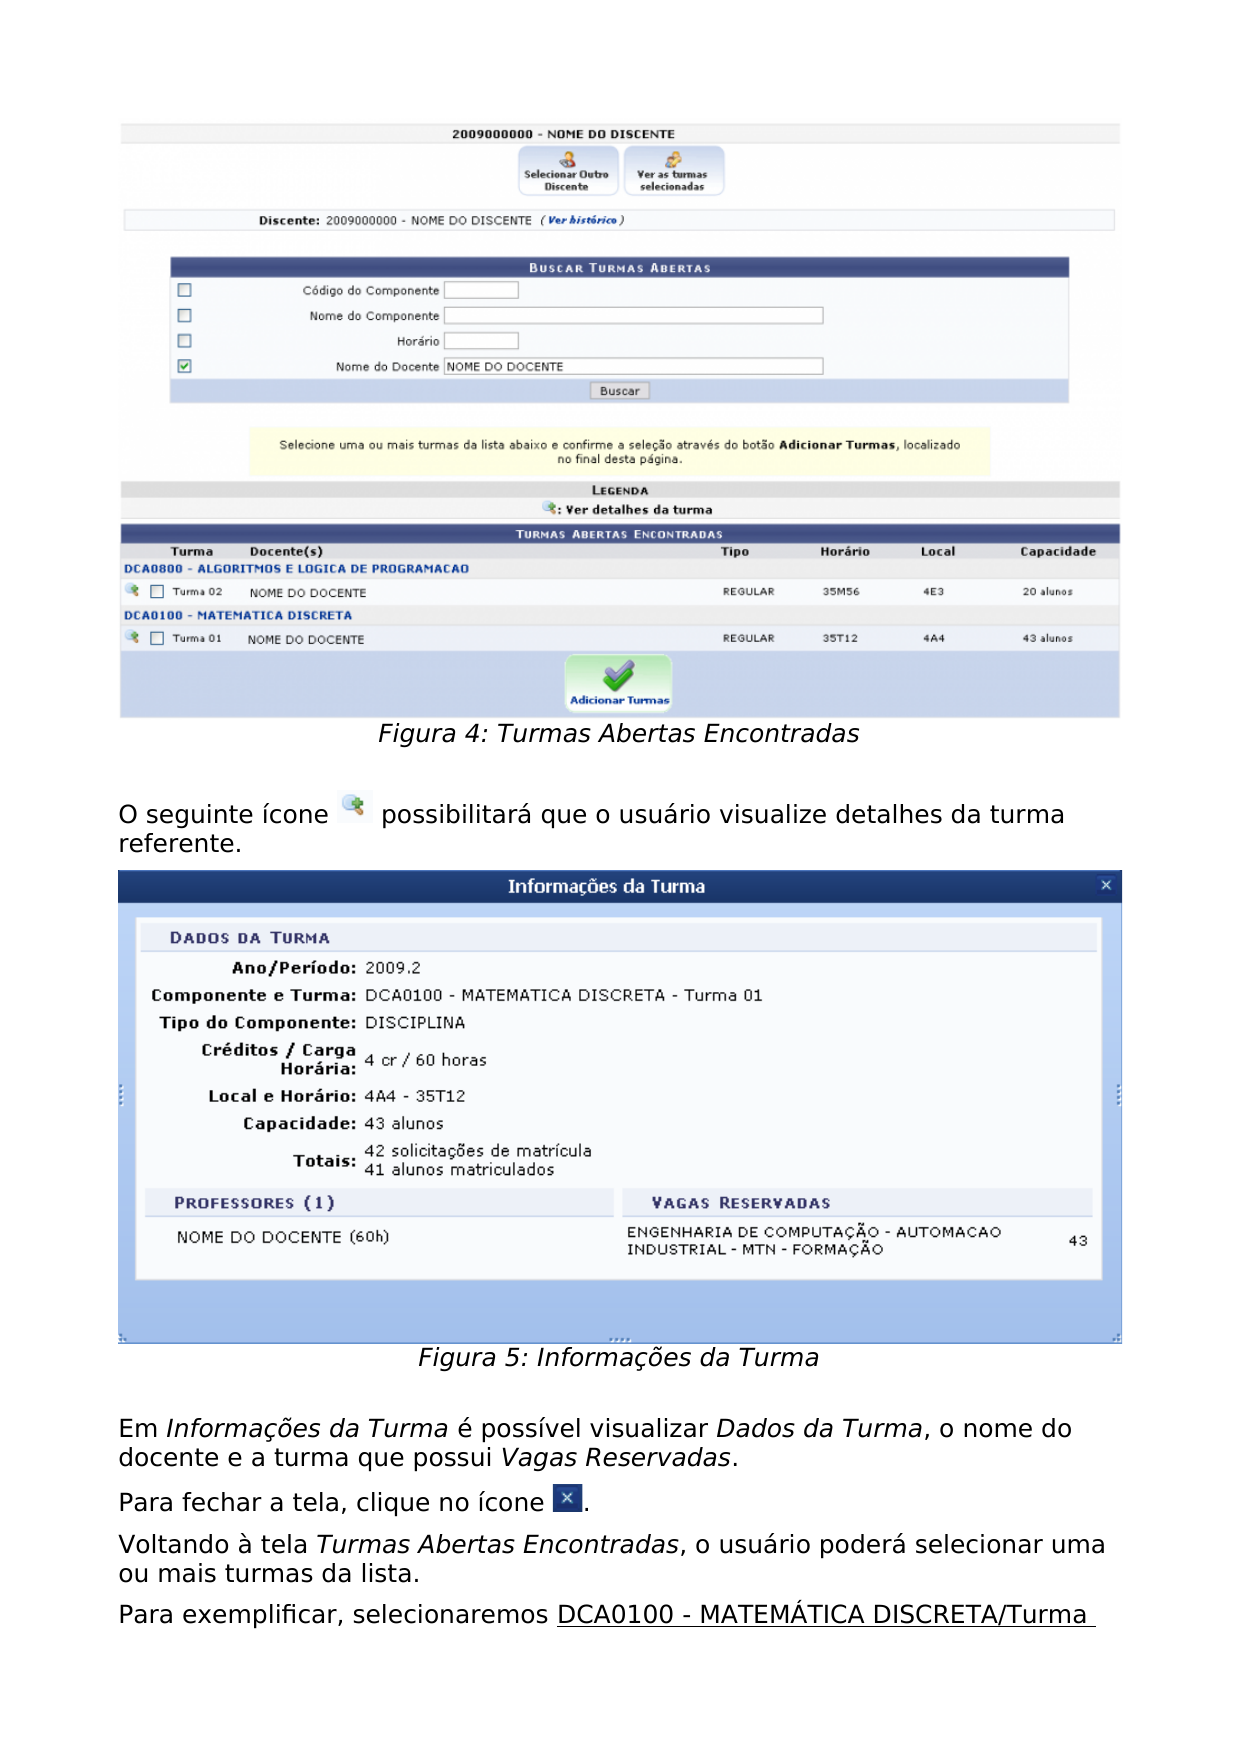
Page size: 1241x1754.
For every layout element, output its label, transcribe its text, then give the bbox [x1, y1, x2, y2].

text O seguinte ícone possibilitará que o usuário visualize detalhes da turma referente. [118, 790, 1122, 858]
text Para fechar a tela, clique no ícone . [118, 1485, 1122, 1517]
text Voltando à tela Turmas Abertas Encontradas, o usuário poderá selecionar uma ou mais turmas da lista. [118, 1530, 1122, 1588]
text Figura 4: Turmas Abertas Encontradas [118, 720, 1122, 748]
text Para exemplificar, selecionaremos DCA0100 - MATEMÁTICA DISCRETA/Turma [118, 1601, 1122, 1630]
picture [118, 870, 1123, 1344]
picture [337, 790, 373, 823]
text Em Informações da Turma é possível visualizar Dados da Turma, o nome do docente e a turma que possui Vagas Reservadas. [118, 1414, 1122, 1472]
picture [552, 1484, 583, 1512]
picture [118, 118, 1123, 720]
text Figura 5: Informações da Turma [118, 1344, 1122, 1372]
